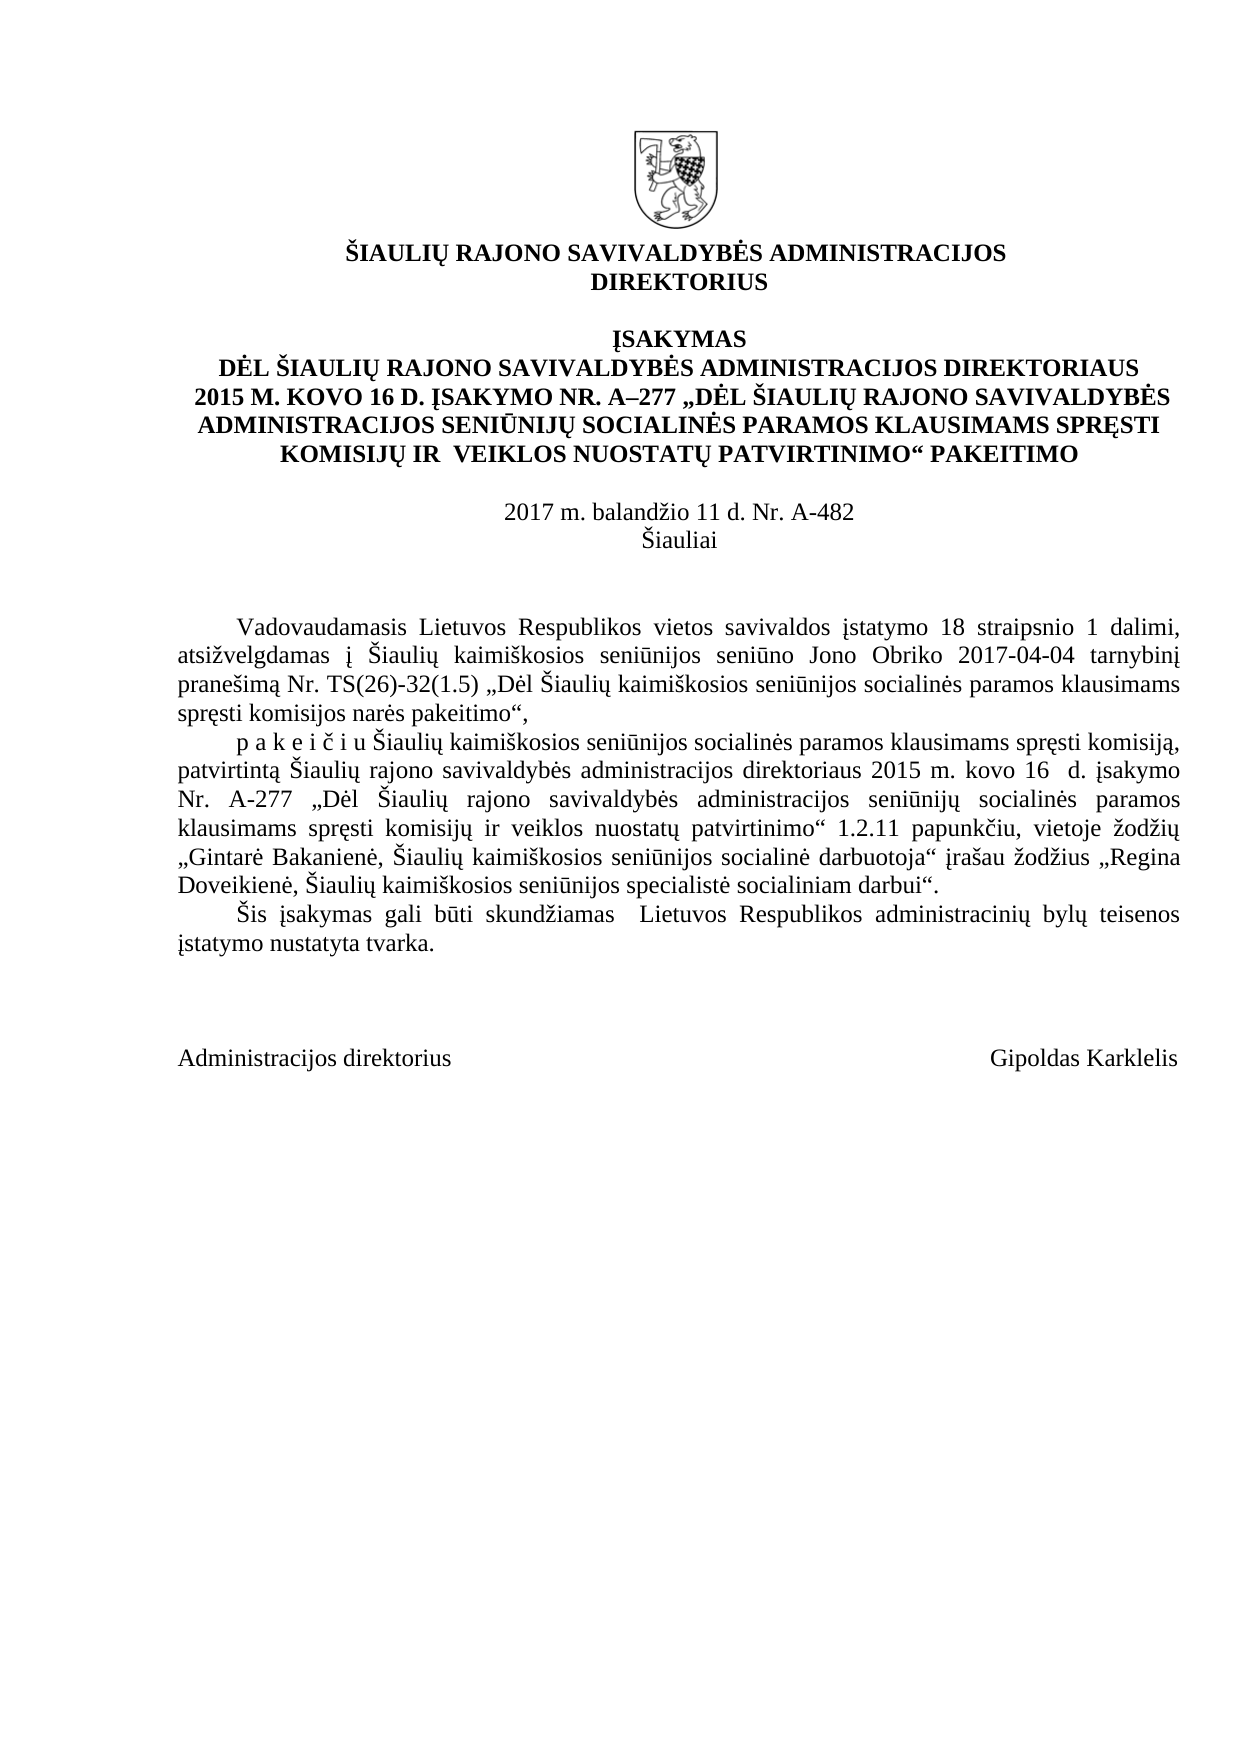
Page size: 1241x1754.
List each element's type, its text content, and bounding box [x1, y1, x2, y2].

text DIREKTORIUS [177, 267, 1181, 296]
text Vadovaudamasis Lietuvos Respublikos vietos savivaldos įstatymo 18 straipsnio 1 dalimi, atsižvelgdamas į Šiaulių kaimiškosios seniūnijos seniūno Jono Obriko 2017-04-04 tarnybinį pranešimą Nr. TS(26)-32(1.5) „Dėl Šiaulių kaimiškosios seniūnijos socialinės paramos klausimams spręsti komisijos narės pakeitimo“, [177, 612, 1181, 727]
text p a k e i č i u Šiaulių kaimiškosios seniūnijos socialinės paramos klausimams spręsti komisiją, patvirtintą Šiaulių rajono savivaldybės administracijos direktoriaus 2015 m. kovo 16 d. įsakymo Nr. A-277 „Dėl Šiaulių rajono savivaldybės administracijos seniūnijų socialinės paramos klausimams spręsti komisijų ir veiklos nuostatų patvirtinimo“ 1.2.11 papunkčiu, vietoje žodžių „Gintarė Bakanienė, Šiaulių kaimiškosios seniūnijos socialinė darbuotoja“ įrašau žodžius „Regina Doveikienė, Šiaulių kaimiškosios seniūnijos specialistė socialiniam darbui“. [177, 727, 1181, 899]
text ŠIAULIŲ RAJONO SAVIVALDYBĖS ADMINISTRACIJOS [177, 238, 1181, 267]
text 2017 m. balandžio 11 d. Nr. A-482 [177, 497, 1181, 526]
text Šis įsakymas gali būti skundžiamas Lietuvos Respublikos administracinių bylų teisenos įstatymo nustatyta tvarka. [177, 899, 1181, 957]
text Administracijos direktorius Gipoldas Karklelis [177, 1043, 1181, 1072]
text ĮSAKYMAS [177, 324, 1181, 353]
text 2015 M. KOVO 16 D. ĮSAKYMO NR. A–277 „DĖL ŠIAULIŲ RAJONO SAVIVALDYBĖS ADMINISTRACIJOS SENIŪNIJŲ SOCIALINĖS PARAMOS KLAUSIMAMS SPRĘSTI KOMISIJŲ IR VEIKLOS NUOSTATŲ PATVIRTINIMO“ PAKEITIMO [177, 382, 1181, 468]
text DĖL ŠIAULIŲ RAJONO SAVIVALDYBĖS ADMINISTRACIJOS DIREKTORIAUS [177, 353, 1181, 382]
text Šiauliai [177, 526, 1181, 554]
